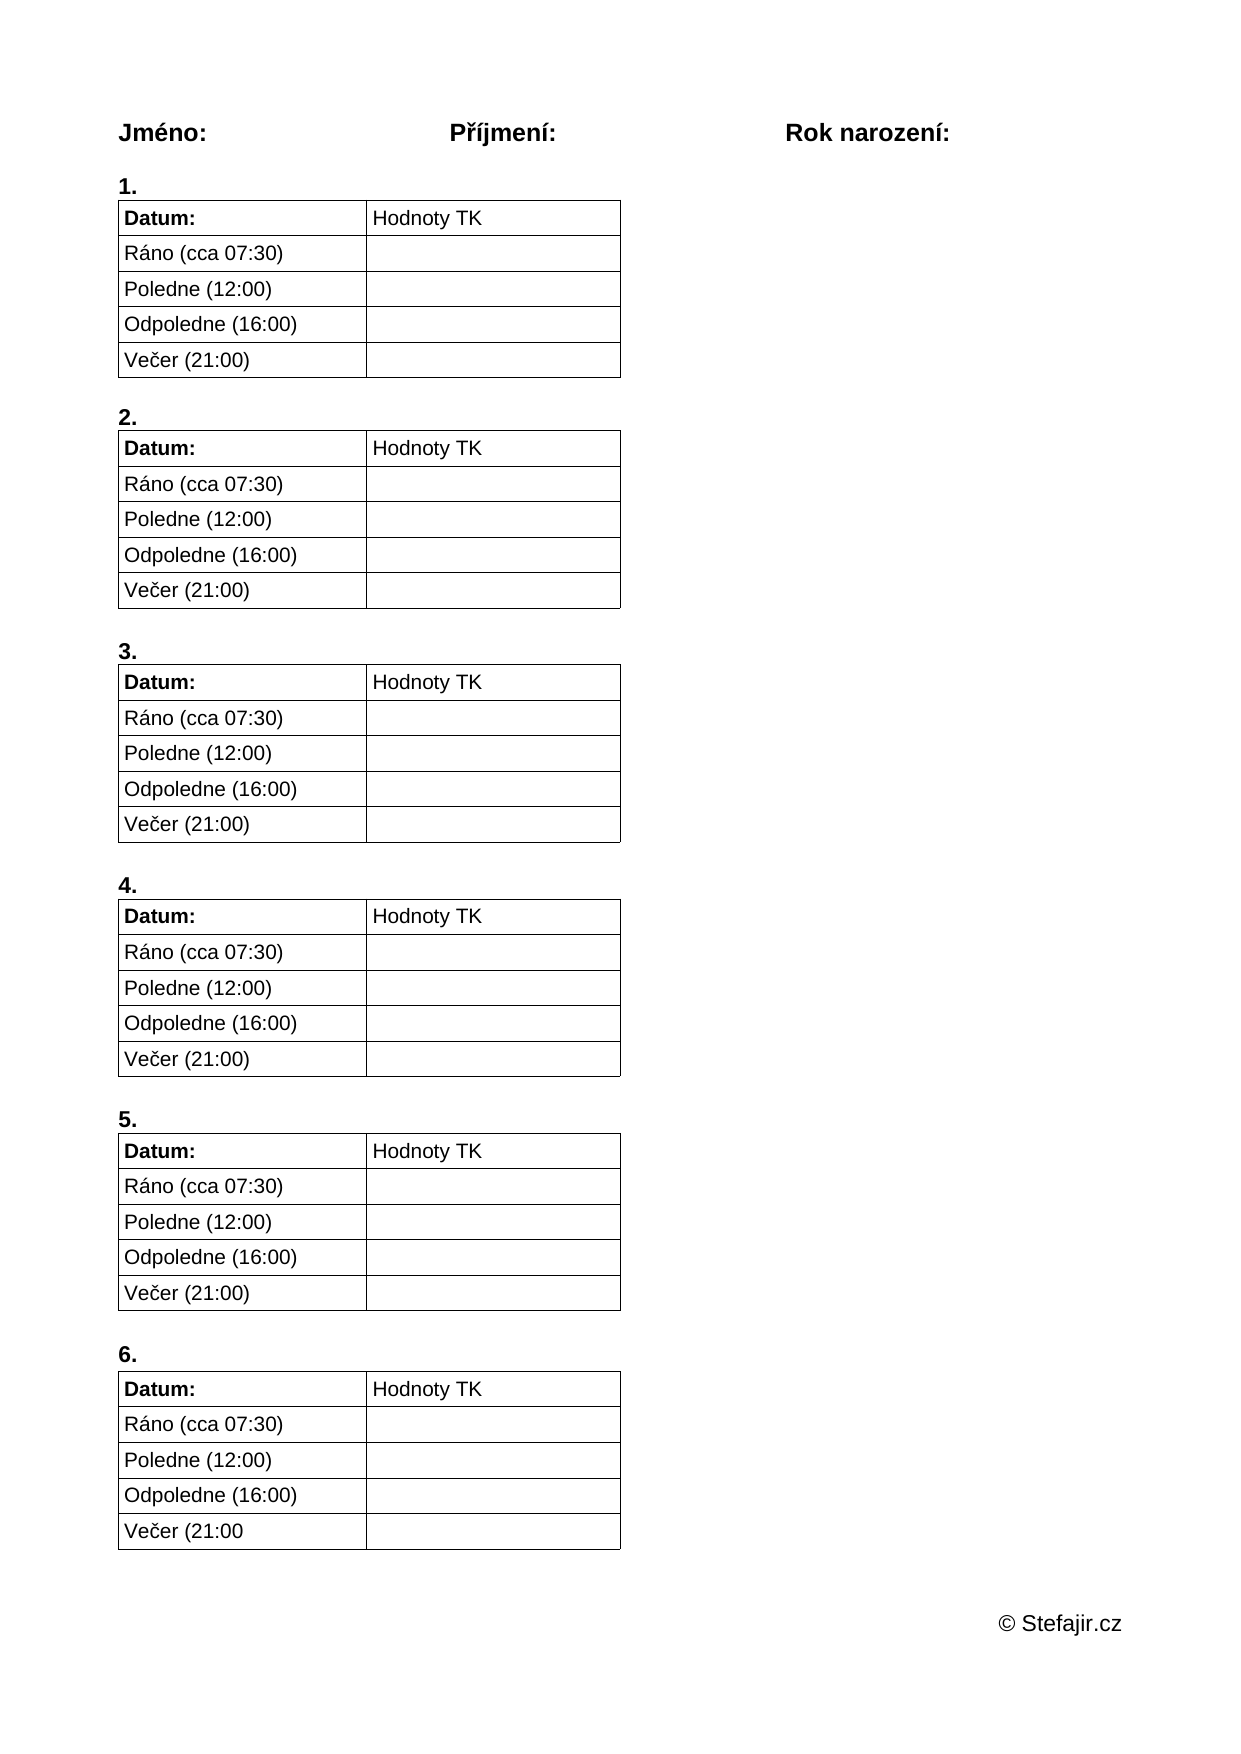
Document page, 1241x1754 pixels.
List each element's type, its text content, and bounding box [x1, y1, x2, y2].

table_cell Poledne (12:00) [119, 1443, 366, 1477]
table_cell [367, 971, 620, 1005]
table_cell Poledne (12:00) [119, 736, 366, 771]
table_cell [367, 1042, 620, 1076]
table_cell Ráno (cca 07:30) [119, 236, 366, 271]
table_cell Ráno (cca 07:30) [119, 467, 366, 501]
table_cell [367, 935, 620, 969]
table_header Hodnoty TK [367, 1372, 620, 1406]
table_header Datum: [119, 665, 366, 700]
table_header Hodnoty TK [367, 1134, 620, 1168]
table_cell [367, 272, 620, 306]
table_cell [367, 1514, 620, 1548]
table_cell Odpoledne (16:00) [119, 307, 366, 342]
table_cell Večer (21:00 [119, 1514, 366, 1548]
table_cell [367, 1443, 620, 1477]
table_cell Večer (21:00) [119, 573, 366, 608]
table_cell Odpoledne (16:00) [119, 772, 366, 806]
table_cell Odpoledne (16:00) [119, 538, 366, 572]
table_cell [367, 701, 620, 735]
table_cell [367, 236, 620, 271]
table_cell [367, 1479, 620, 1513]
text 1. [118, 173, 1122, 199]
table_cell [367, 573, 620, 608]
table_cell Odpoledne (16:00) [119, 1479, 366, 1513]
table_cell [367, 1240, 620, 1275]
table_cell [367, 1407, 620, 1442]
table_cell Poledne (12:00) [119, 971, 366, 1005]
table_cell [367, 1276, 620, 1310]
table_cell [367, 538, 620, 572]
text 6. [118, 1341, 1122, 1367]
table_cell [367, 736, 620, 771]
table_cell Večer (21:00) [119, 807, 366, 842]
table_cell [367, 1205, 620, 1239]
text 2. [118, 404, 1122, 430]
table_header Datum: [119, 201, 366, 235]
table_cell [367, 807, 620, 842]
text 3. [118, 638, 1122, 664]
table_cell Večer (21:00) [119, 343, 366, 377]
text Jméno: Příjmení: Rok narození: [118, 118, 1122, 147]
table_header Datum: [119, 1372, 366, 1406]
text 4. [118, 872, 1122, 898]
table_cell [367, 467, 620, 501]
table_cell [367, 343, 620, 377]
table_cell Poledne (12:00) [119, 502, 366, 537]
table_cell Večer (21:00) [119, 1042, 366, 1076]
table_header Hodnoty TK [367, 431, 620, 466]
table_cell Ráno (cca 07:30) [119, 1169, 366, 1204]
table_cell [367, 772, 620, 806]
table_cell [367, 307, 620, 342]
table_header Datum: [119, 900, 366, 934]
table_cell Poledne (12:00) [119, 1205, 366, 1239]
table_header Hodnoty TK [367, 201, 620, 235]
text 5. [118, 1106, 1122, 1133]
table_header Datum: [119, 1134, 366, 1168]
table_cell Ráno (cca 07:30) [119, 935, 366, 969]
table_cell Odpoledne (16:00) [119, 1006, 366, 1041]
table_cell Večer (21:00) [119, 1276, 366, 1310]
table_header Hodnoty TK [367, 900, 620, 934]
table_cell Odpoledne (16:00) [119, 1240, 366, 1275]
table_cell Ráno (cca 07:30) [119, 1407, 366, 1442]
table_cell [367, 1169, 620, 1204]
table_cell [367, 502, 620, 537]
table_cell Ráno (cca 07:30) [119, 701, 366, 735]
table_header Hodnoty TK [367, 665, 620, 700]
table_cell [367, 1006, 620, 1041]
table_header Datum: [119, 431, 366, 466]
table_cell Poledne (12:00) [119, 272, 366, 306]
